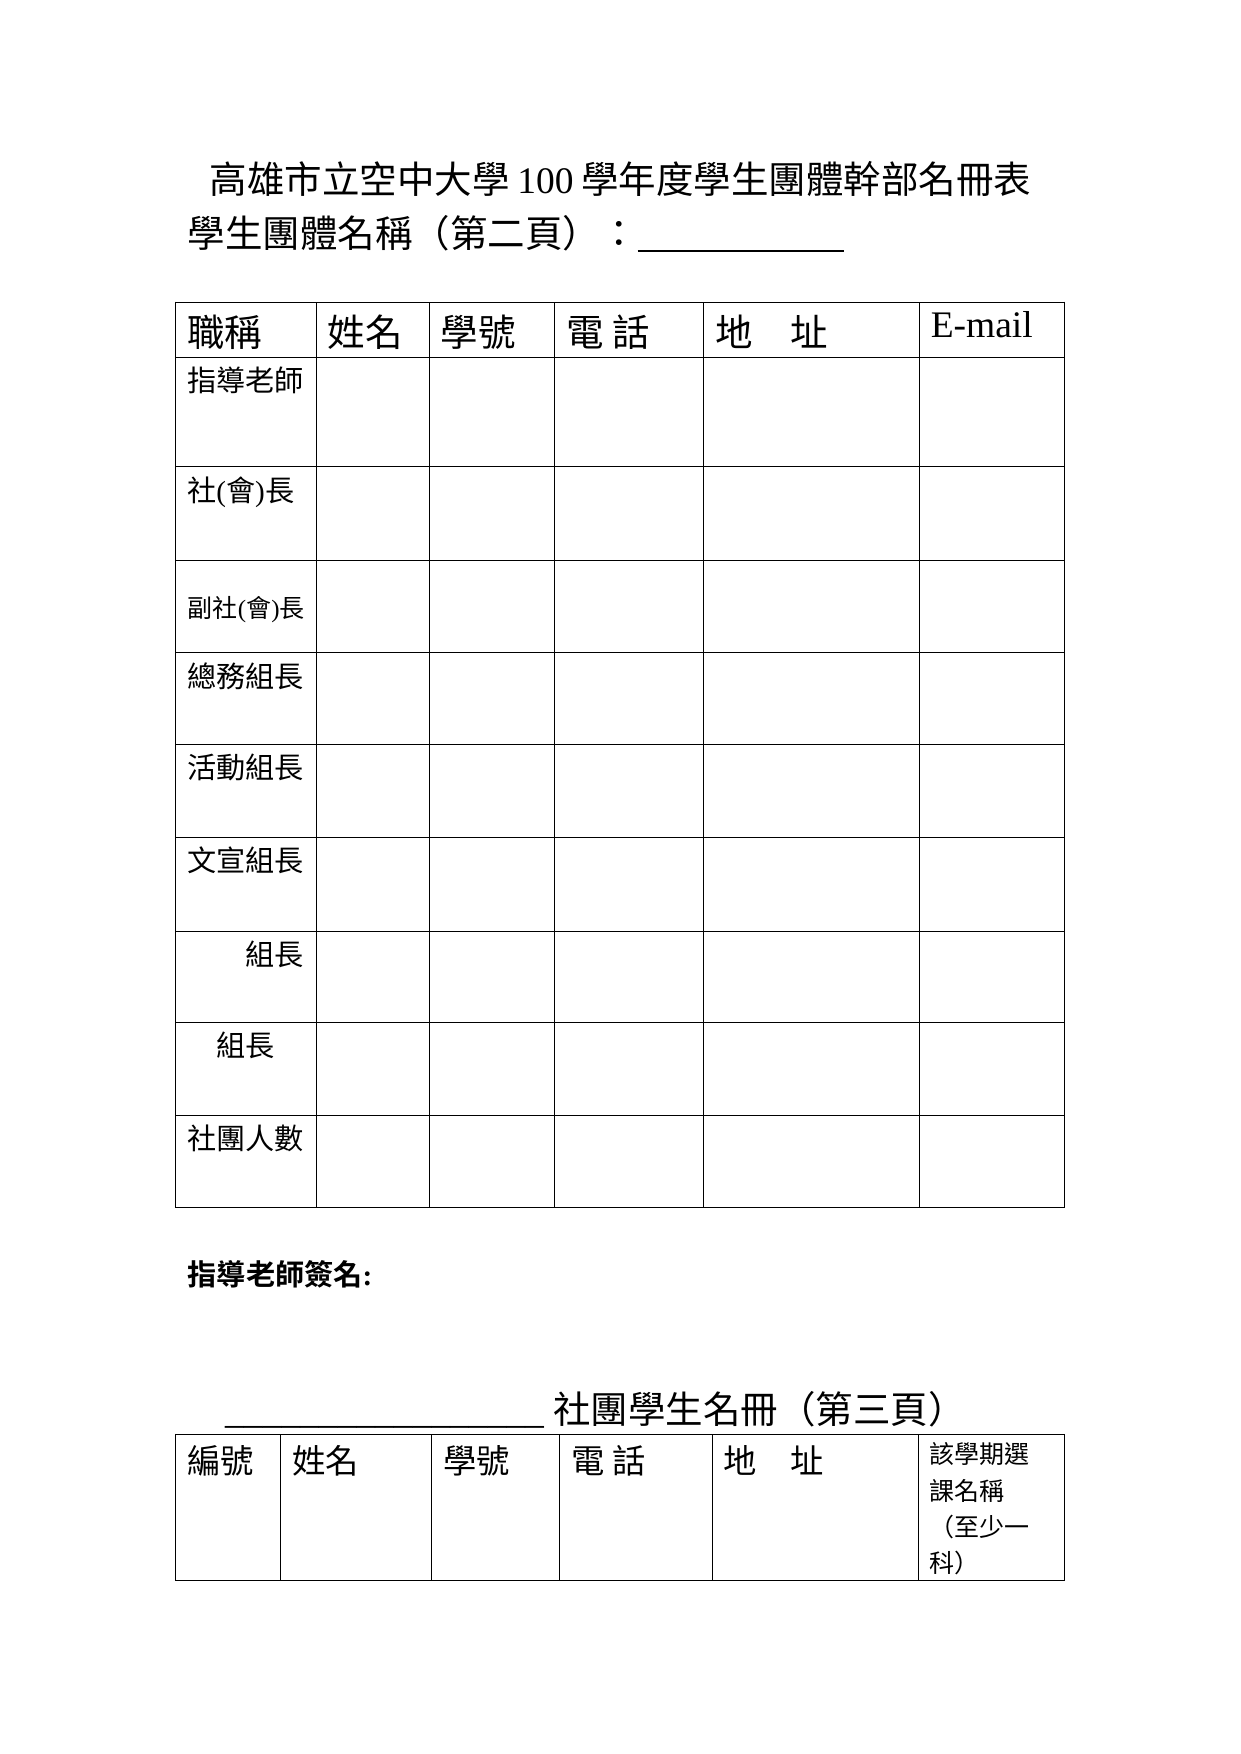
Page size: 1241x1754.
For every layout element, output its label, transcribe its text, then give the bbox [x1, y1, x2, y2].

table_cell [920, 932, 1064, 1022]
table_cell [555, 932, 703, 1022]
table_header 編號 [176, 1435, 280, 1580]
table_cell [704, 932, 919, 1022]
table_cell [430, 561, 554, 652]
table_cell [555, 561, 703, 652]
table_cell [920, 1116, 1064, 1207]
table_cell [704, 1023, 919, 1115]
table_cell [430, 1023, 554, 1115]
table_cell 社團人數 [176, 1116, 316, 1207]
table_cell [704, 467, 919, 560]
table_cell [430, 467, 554, 560]
table_cell [704, 653, 919, 743]
table_cell [555, 358, 703, 466]
text 指導老師簽名: [187, 1251, 1053, 1293]
table_cell [317, 1023, 429, 1115]
table_cell [430, 1116, 554, 1207]
table_header 該學期選課名稱（至少一科） [919, 1435, 1064, 1580]
text 學生團體名稱（第二頁）： [187, 204, 1053, 258]
table_cell [555, 1116, 703, 1207]
table_cell 組長 [176, 932, 316, 1022]
table_cell [317, 467, 429, 560]
table_cell 總務組長 [176, 653, 316, 743]
table_cell [430, 653, 554, 743]
table_cell 活動組長 [176, 745, 316, 837]
table_cell [555, 745, 703, 837]
table_cell [317, 1116, 429, 1207]
table_header 職稱 [176, 303, 316, 357]
table_cell [317, 653, 429, 743]
table_header 姓名 [281, 1435, 431, 1580]
table_header 學號 [430, 303, 554, 357]
table_cell [430, 745, 554, 837]
table_cell [920, 1023, 1064, 1115]
table_cell [555, 467, 703, 560]
table_cell [920, 358, 1064, 466]
table_cell [317, 838, 429, 931]
table_header 地 址 [713, 1435, 918, 1580]
table_cell [704, 1116, 919, 1207]
table_cell [317, 561, 429, 652]
table_cell [317, 932, 429, 1022]
table_header E-mail [920, 303, 1064, 357]
table_cell [704, 561, 919, 652]
table_header 電 話 [555, 303, 703, 357]
table_cell [555, 838, 703, 931]
table_cell 副社(會)長 [176, 561, 316, 652]
table_cell [920, 653, 1064, 743]
table_header 學號 [432, 1435, 559, 1580]
table_header 地 址 [704, 303, 919, 357]
table_cell [430, 358, 554, 466]
table_cell [704, 745, 919, 837]
table_header 電 話 [560, 1435, 712, 1580]
table_cell [317, 358, 429, 466]
table_cell [920, 561, 1064, 652]
table_header 姓名 [317, 303, 429, 357]
table_cell [555, 1023, 703, 1115]
text _________________ 社團學生名冊（第三頁） [187, 1380, 1053, 1434]
table_cell [920, 467, 1064, 560]
text 高雄市立空中大學100學年度學生團體幹部名冊表 [187, 150, 1053, 204]
table_cell 組長 [176, 1023, 316, 1115]
table_cell [704, 838, 919, 931]
table_cell [920, 745, 1064, 837]
table_cell [317, 745, 429, 837]
table_cell 文宣組長 [176, 838, 316, 931]
table_cell 社(會)長 [176, 467, 316, 560]
table_cell [430, 838, 554, 931]
table_cell [555, 653, 703, 743]
table_cell [920, 838, 1064, 931]
table_cell 指導老師 [176, 358, 316, 466]
table_cell [430, 932, 554, 1022]
table_cell [704, 358, 919, 466]
